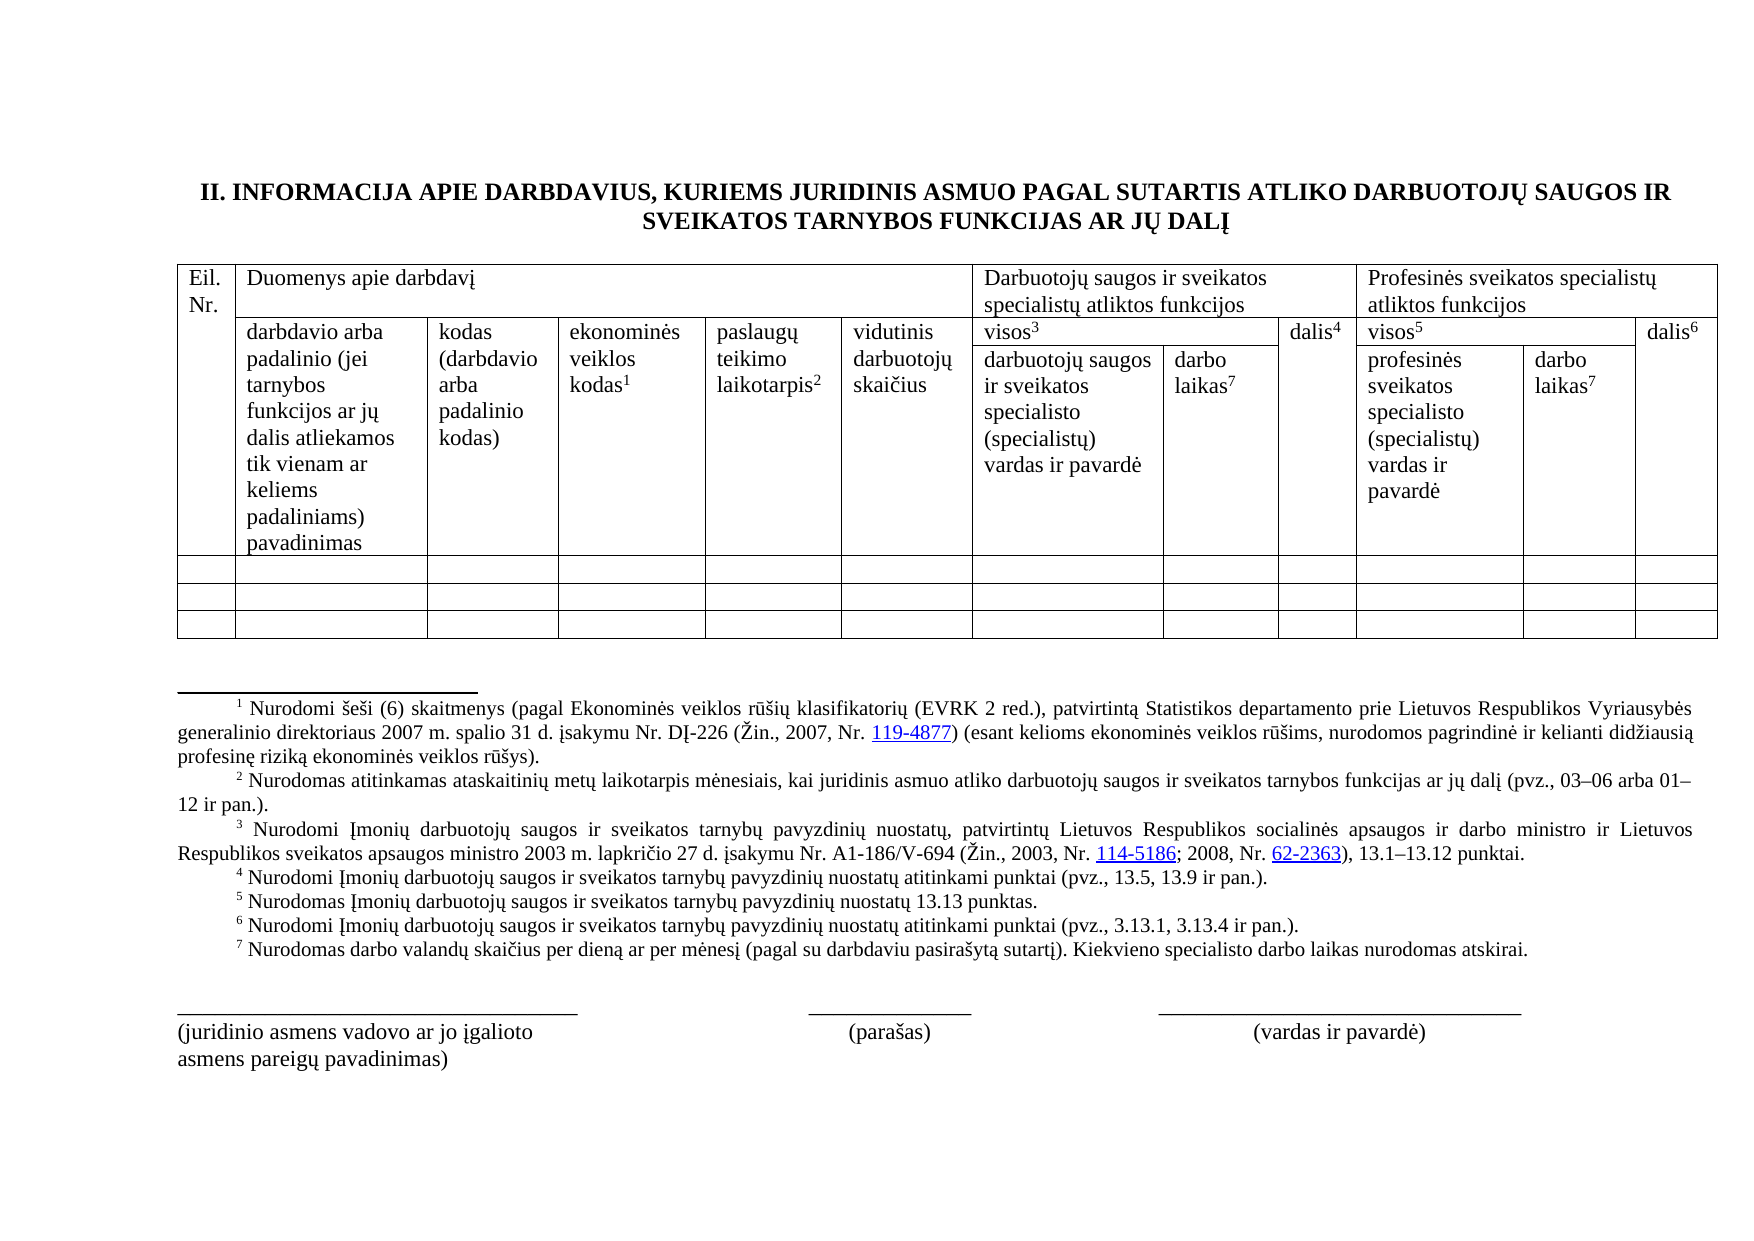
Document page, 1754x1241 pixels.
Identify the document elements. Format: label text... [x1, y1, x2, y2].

table_cell [559, 584, 705, 610]
text II. INFORMACIJA APIE DARBDAVIUS, KURIEMS JURIDINIS ASMUO PAGAL SUTARTIS ATLIKO DARBUOTOJŲ SAUGOS IR SVEIKATOS TARNYBOS FUNKCIJAS AR JŲ DALĮ [177, 177, 1695, 235]
table_cell profesinės sveikatos specialisto (specialistų) vardas ir pavardė [1357, 346, 1523, 555]
table_cell [428, 584, 558, 610]
table_cell [1636, 556, 1717, 583]
table_cell [1357, 584, 1523, 610]
table_cell [1524, 556, 1635, 583]
text ________________________________ _____________ _____________________________ [177, 989, 1695, 1018]
table_cell [706, 584, 841, 610]
table_cell kodas (darbdavio arba padalinio kodas) [428, 318, 558, 555]
table_cell paslaugų teikimo laikotarpis2 [706, 318, 841, 555]
table_cell dalis6 [1636, 318, 1717, 555]
table_cell dalis4 [1279, 318, 1356, 555]
table_cell [1164, 611, 1278, 638]
table_cell darbdavio arba padalinio (jei tarnybos funkcijos ar jų dalis atliekamos tik vienam ar keliems padaliniams) pavadinimas [236, 318, 427, 555]
table_header Profesinės sveikatos specialistų atliktos funkcijos [1357, 265, 1717, 317]
table_cell darbuotojų saugos ir sveikatos specialisto (specialistų) vardas ir pavardė [973, 346, 1163, 555]
table_cell darbo laikas7 [1164, 346, 1278, 555]
table_cell [428, 556, 558, 583]
text 7 Nurodomas darbo valandų skaičius per dieną ar per mėnesį (pagal su darbdaviu pasirašytą sutartį). Kiekvieno specialisto darbo laikas nurodomas atskirai. [177, 937, 1695, 961]
table_cell [559, 611, 705, 638]
text 5 Nurodomas Įmonių darbuotojų saugos ir sveikatos tarnybų pavyzdinių nuostatų 13.13 punktas. [177, 889, 1695, 913]
text 2 Nurodomas atitinkamas ataskaitinių metų laikotarpis mėnesiais, kai juridinis asmuo atliko darbuotojų saugos ir sveikatos tarnybos funkcijas ar jų dalį (pvz., 03–06 arba 01–12 ir pan.). [177, 768, 1695, 816]
table_cell [1164, 556, 1278, 583]
table_header Darbuotojų saugos ir sveikatos specialistų atliktos funkcijos [973, 265, 1356, 317]
table_header Eil. Nr. [178, 265, 235, 555]
table_cell darbo laikas7 [1524, 346, 1635, 555]
table_cell visos3 [973, 318, 1278, 344]
text (juridinio asmens vadovo ar jo įgalioto (parašas) (vardas ir pavardė) [177, 1018, 1695, 1045]
table_cell visos5 [1357, 318, 1635, 344]
text ________________________ [177, 667, 1695, 696]
table_cell [178, 556, 235, 583]
table_cell [1279, 611, 1356, 638]
text asmens pareigų pavadinimas) [177, 1045, 1695, 1071]
table_cell vidutinis darbuotojų skaičius [842, 318, 972, 555]
table_cell [973, 584, 1163, 610]
table_cell [1636, 584, 1717, 610]
table_cell [1636, 611, 1717, 638]
table_cell [842, 556, 972, 583]
table_cell [236, 556, 427, 583]
text 4 Nurodomi Įmonių darbuotojų saugos ir sveikatos tarnybų pavyzdinių nuostatų atitinkami punktai (pvz., 13.5, 13.9 ir pan.). [177, 864, 1695, 889]
table_cell [706, 611, 841, 638]
text 6 Nurodomi Įmonių darbuotojų saugos ir sveikatos tarnybų pavyzdinių nuostatų atitinkami punktai (pvz., 3.13.1, 3.13.4 ir pan.). [177, 913, 1695, 937]
table_cell [1357, 611, 1523, 638]
table_cell [1357, 556, 1523, 583]
table_cell [236, 611, 427, 638]
table_cell [559, 556, 705, 583]
table_cell [178, 584, 235, 610]
table_cell [1524, 611, 1635, 638]
table_cell [1279, 556, 1356, 583]
text 3 Nurodomi Įmonių darbuotojų saugos ir sveikatos tarnybų pavyzdinių nuostatų, patvirtintų Lietuvos Respublikos socialinės apsaugos ir darbo ministro ir Lietuvos Respublikos sveikatos apsaugos ministro 2003 m. lapkričio 27 d. įsakymu Nr. A1-186/V-694 (Žin., 2003, Nr. 114-5186; 2008, Nr. 62-2363), 13.1–13.12 punktai. [177, 816, 1695, 864]
text 1 Nurodomi šeši (6) skaitmenys (pagal Ekonominės veiklos rūšių klasifikatorių (EVRK 2 red.), patvirtintą Statistikos departamento prie Lietuvos Respublikos Vyriausybės generalinio direktoriaus 2007 m. spalio 31 d. įsakymu Nr. DĮ-226 (Žin., 2007, Nr. 119-4877) (esant kelioms ekonominės veiklos rūšims, nurodomos pagrindinė ir kelianti didžiausią profesinę riziką ekonominės veiklos rūšys). [177, 696, 1695, 768]
table_cell ekonominės veiklos kodas1 [559, 318, 705, 555]
table_cell [842, 611, 972, 638]
table_cell [428, 611, 558, 638]
table_cell [236, 584, 427, 610]
table_cell [706, 556, 841, 583]
table_cell [1164, 584, 1278, 610]
table_cell [973, 611, 1163, 638]
table_cell [1524, 584, 1635, 610]
table_header Duomenys apie darbdavį [236, 265, 972, 317]
table_cell [842, 584, 972, 610]
table_cell [1279, 584, 1356, 610]
table_cell [178, 611, 235, 638]
table_cell [973, 556, 1163, 583]
